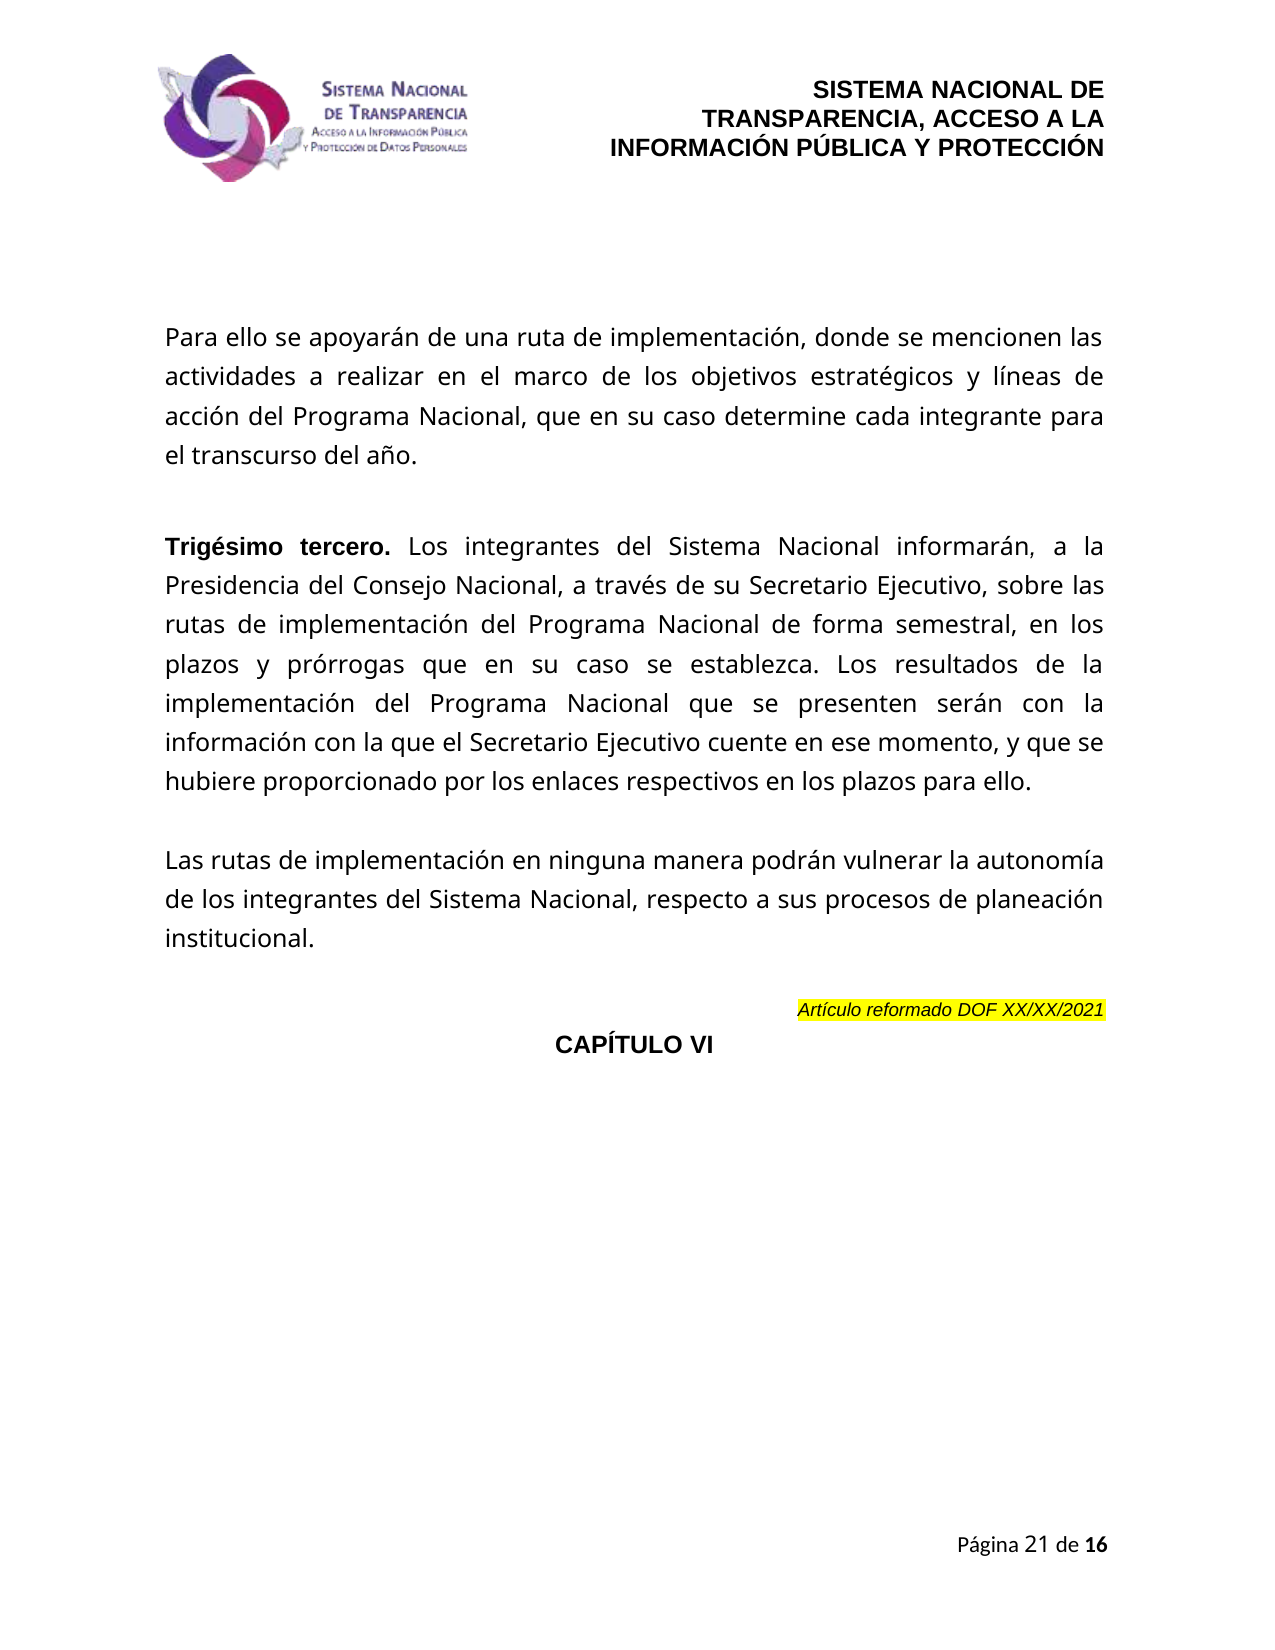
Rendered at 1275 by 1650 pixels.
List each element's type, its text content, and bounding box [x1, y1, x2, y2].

text Las rutas de implementación en ninguna manera podrán vulnerar la autonomía de los integrantes del Sistema Nacional, respecto a sus procesos de planeación institucional. [164, 842, 1104, 955]
subtitle CAPÍTULO VI [152, 1031, 713, 1059]
text Para ello se apoyarán de una ruta de implementación, donde se mencionen las actividades a realizar en el marco de los objetivos estratégicos y líneas de acción del Programa Nacional, que en su caso determine cada integrante para el transcurso del año. [164, 320, 1104, 471]
text Artículo reformado DOF XX/XX/2021 [798, 999, 1117, 1021]
text Trigésimo tercero. Los integrantes del Sistema Nacional informarán, a la Presidencia del Consejo Nacional, a través de su Secretario Ejecutivo, sobre las rutas de implementación del Programa Nacional de forma semestral, en los plazos y prórrogas que en su caso se establezca. Los resultados de la implementación del Programa Nacional que se presenten serán con la información con la que el Secretario Ejecutivo cuente en ese momento, y que se hubiere proporcionado por los enlaces respectivos en los plazos para ello. [164, 529, 1104, 798]
